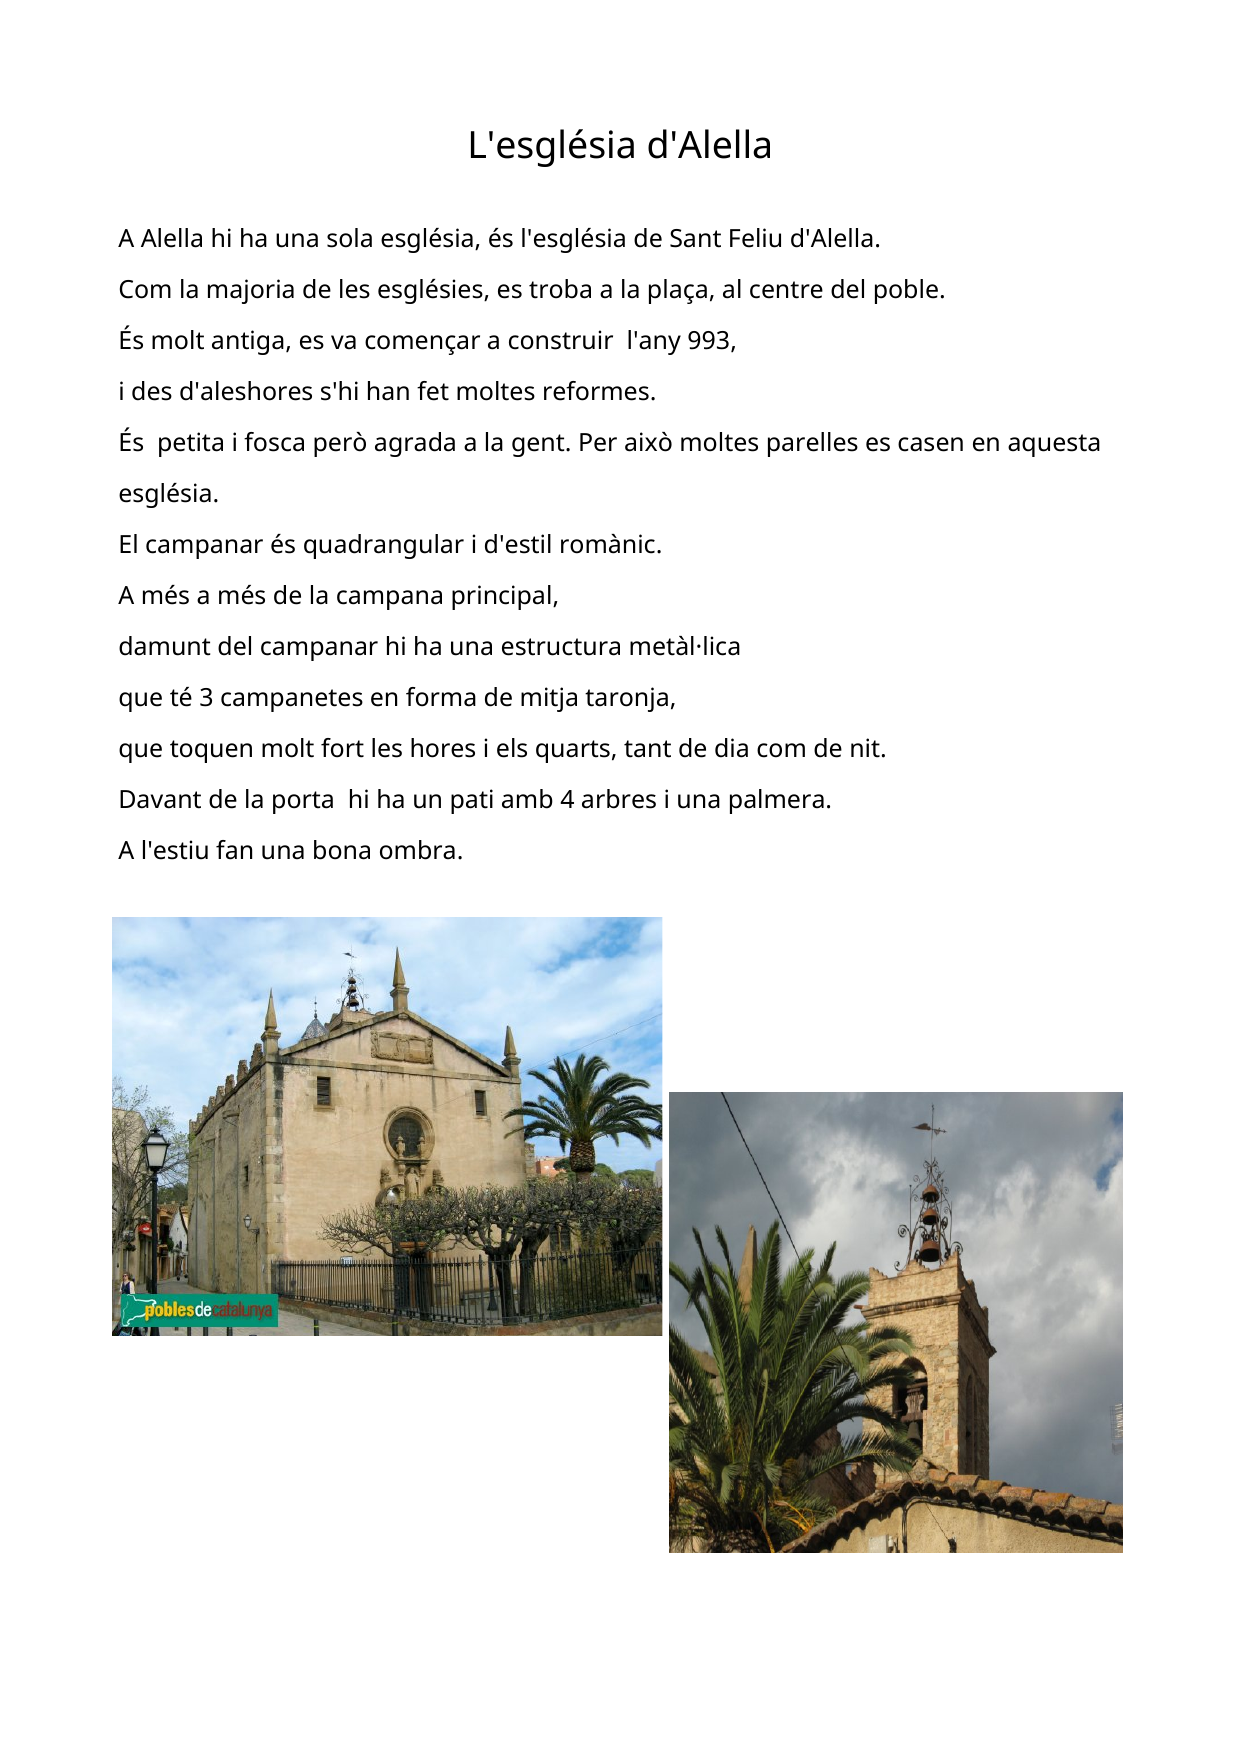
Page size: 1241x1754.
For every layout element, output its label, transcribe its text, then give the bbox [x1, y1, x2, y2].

text A més a més de la campana principal, [118, 577, 1122, 612]
picture [669, 1092, 1123, 1553]
text L'església d'Alella [118, 118, 1122, 169]
text És petita i fosca però agrada a la gent. Per això moltes parelles es casen en aquesta església. [118, 424, 1122, 509]
text damunt del campanar hi ha una estructura metàl·lica [118, 628, 1122, 663]
text que toquen molt fort les hores i els quarts, tant de dia com de nit. [118, 731, 1122, 765]
picture [112, 917, 663, 1336]
text És molt antiga, es va començar a construir l'any 993, [118, 322, 1122, 356]
text El campanar és quadrangular i d'estil romànic. [118, 526, 1122, 561]
text que té 3 campanetes en forma de mitja taronja, [118, 679, 1122, 714]
text A Alella hi ha una sola església, és l'església de Sant Feliu d'Alella. [118, 220, 1122, 254]
text A l'estiu fan una bona ombra. [118, 833, 1122, 867]
text Davant de la porta hi ha un pati amb 4 arbres i una palmera. [118, 782, 1122, 816]
text Com la majoria de les esglésies, es troba a la plaça, al centre del poble. [118, 271, 1122, 305]
text i des d'aleshores s'hi han fet moltes reformes. [118, 373, 1122, 407]
